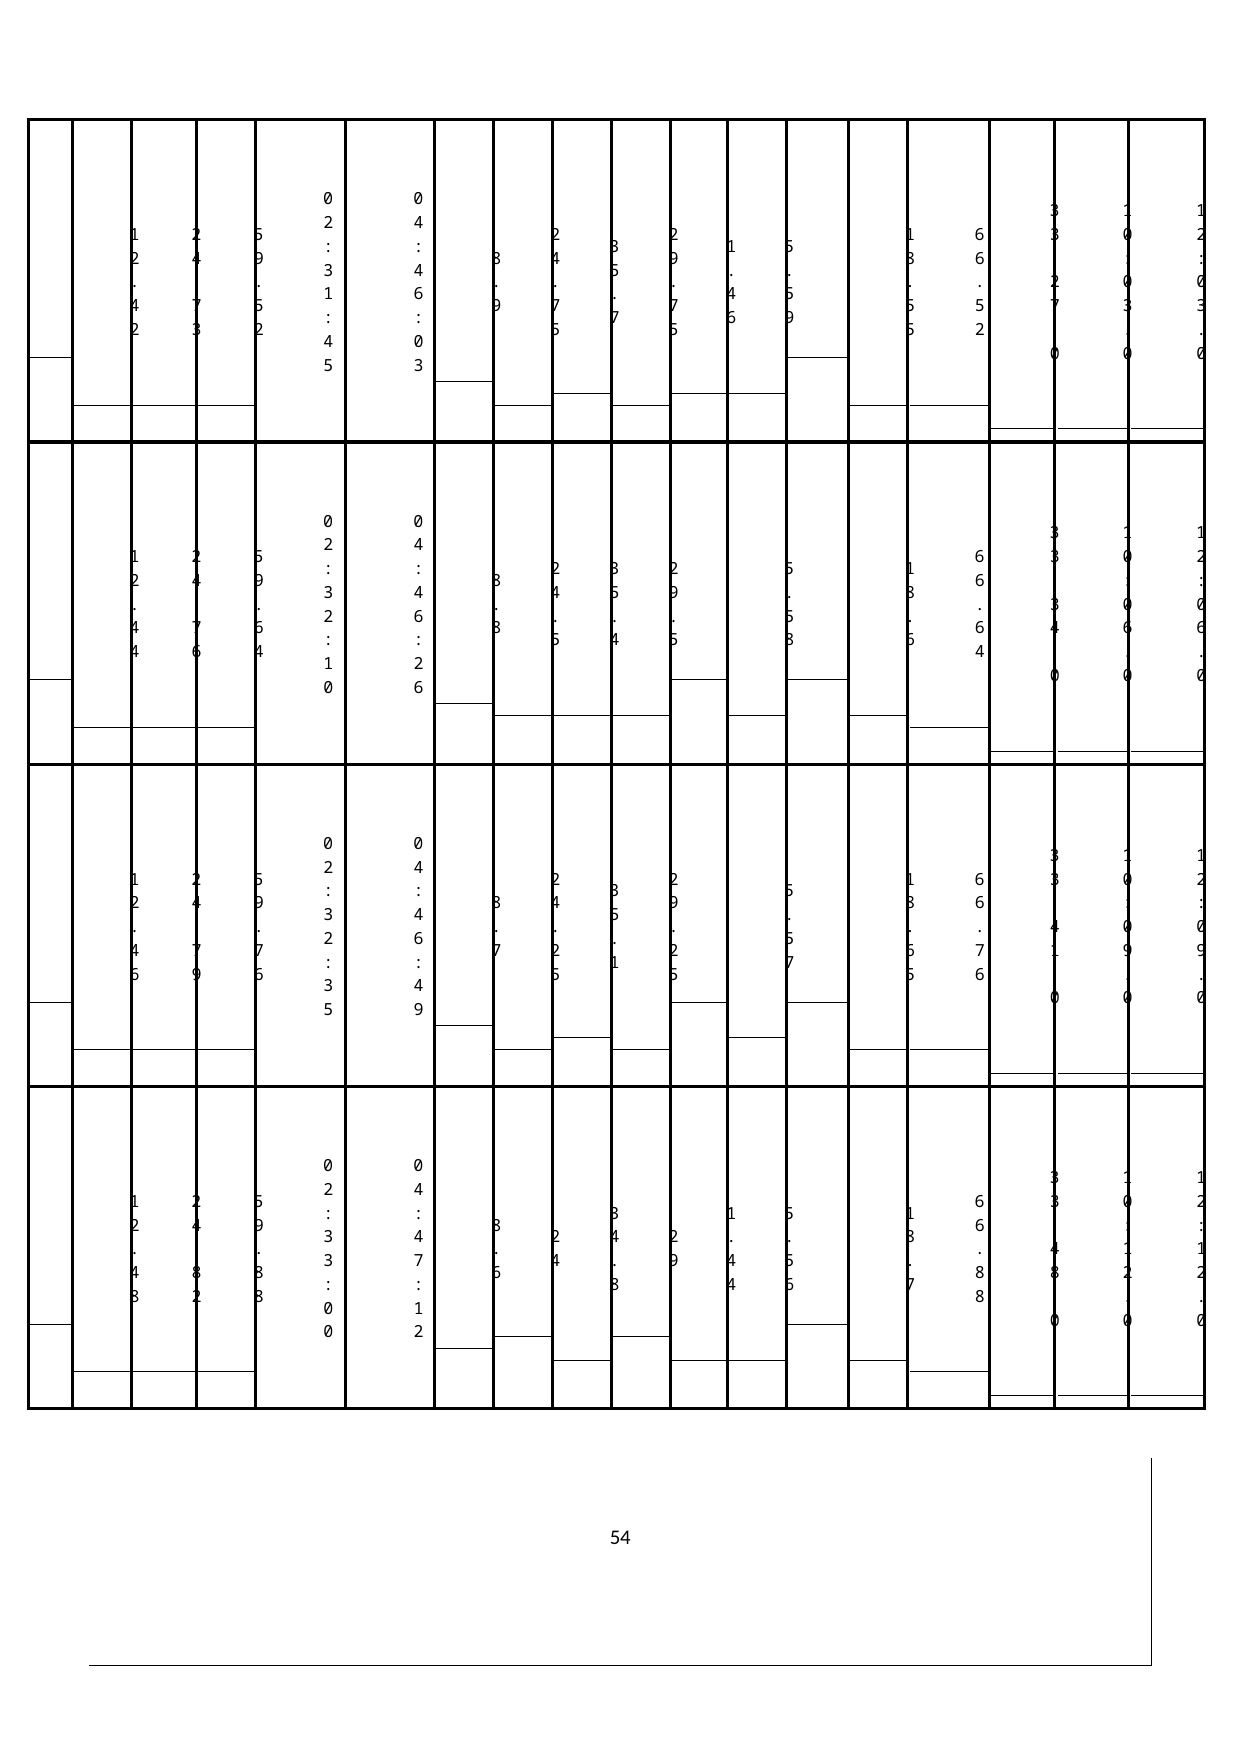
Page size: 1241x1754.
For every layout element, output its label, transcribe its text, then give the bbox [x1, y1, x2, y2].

table_cell 59.88 [198, 1372, 254, 1407]
table_cell 12:06.0 [1130, 444, 1203, 763]
table_cell 33:48.0 [991, 1088, 1053, 1395]
table_cell 12.42 [74, 121, 130, 405]
table_cell 18.55 [850, 406, 906, 440]
table_cell 35.1 [554, 1038, 610, 1085]
table_cell 29.5 [613, 444, 669, 715]
table_cell 10:12.0 [1056, 1088, 1127, 1407]
table_cell 29 [613, 1337, 669, 1407]
table_cell 5.57 [729, 1038, 785, 1085]
table_cell 59.52 [198, 121, 254, 405]
table_cell 24.25 [495, 1050, 551, 1085]
table_cell 24.5 [495, 716, 551, 763]
table_cell 35.7 [554, 394, 610, 440]
table_cell 18 [30, 444, 71, 679]
table_cell 5.58 [729, 444, 785, 715]
table_cell 66.88 [909, 1088, 988, 1407]
table_cell 12.48 [74, 1088, 130, 1371]
table_cell 5.56 [729, 1088, 785, 1360]
table_cell 66.52 [909, 121, 988, 440]
table_cell 24 [495, 1088, 551, 1336]
table_cell 02:32:10 [257, 444, 344, 763]
table_cell 5.59 [729, 394, 785, 440]
table_cell 02:31:45 [257, 121, 344, 440]
table_cell 35.4 [554, 444, 610, 715]
table_cell 59.88 [198, 1088, 254, 1371]
table_cell 34.8 [554, 1361, 610, 1407]
table_cell 12:12.0 [1130, 1088, 1203, 1407]
table_cell [788, 680, 847, 763]
table_cell 18.6 [850, 444, 906, 715]
table_cell [788, 444, 847, 679]
table_cell 18 [30, 680, 71, 763]
table_cell [788, 1088, 847, 1324]
table_cell 24.82 [133, 1372, 195, 1407]
table_cell 5.56 [729, 1361, 785, 1407]
table_cell 10:03.0 [1056, 121, 1127, 440]
table_cell 33:34.0 [991, 752, 1053, 763]
table_cell 24.79 [133, 766, 195, 1049]
table_cell 29.25 [613, 766, 669, 1049]
table_cell 18.65 [850, 766, 906, 1049]
table_cell 24.73 [133, 406, 195, 440]
table_cell 24.76 [133, 728, 195, 763]
table_cell 10:06.0 [1056, 444, 1127, 763]
table_cell 35.1 [554, 766, 610, 1037]
table_cell 18.6 [850, 716, 906, 763]
table_cell 66.76 [909, 766, 988, 1085]
table_cell [788, 121, 847, 357]
table_cell 12:03.0 [1130, 121, 1203, 440]
table_cell 04:46:26 [347, 444, 433, 763]
table_cell 24.75 [495, 406, 551, 440]
table_cell 10:09.0 [1056, 766, 1127, 1085]
table_cell 35.4 [554, 716, 610, 763]
table_cell 29.5 [613, 716, 669, 763]
table_cell 1.44 [672, 1088, 726, 1360]
table_cell 18.7 [850, 1361, 906, 1407]
table_cell [788, 1003, 847, 1085]
table_cell 12.42 [74, 406, 130, 440]
table_cell 29.25 [613, 1050, 669, 1085]
table_cell 33:27.0 [991, 121, 1053, 428]
table_cell 33:41.0 [991, 1074, 1053, 1085]
table_cell 59.52 [198, 406, 254, 440]
table_cell 17 [30, 766, 71, 1002]
table_cell 33:41.0 [991, 766, 1053, 1073]
table_cell 33:48.0 [991, 1396, 1053, 1407]
table_cell 24.73 [133, 121, 195, 405]
table_cell 19 [30, 121, 71, 357]
table_cell 5.58 [729, 716, 785, 763]
table_cell 04:46:49 [347, 766, 433, 1085]
table_cell 24 [495, 1337, 551, 1407]
table_cell 8.9 [436, 121, 492, 381]
table_cell 5.59 [729, 121, 785, 393]
table_cell 02:33:00 [257, 1088, 344, 1407]
table_cell 16 [30, 1325, 71, 1407]
table_cell 18.7 [850, 1088, 906, 1360]
table_cell 59.64 [198, 444, 254, 727]
table_cell 33:34.0 [991, 444, 1053, 751]
table_cell 66.64 [909, 444, 988, 763]
table_cell 35.7 [554, 121, 610, 393]
table_cell 12:09.0 [1130, 766, 1203, 1085]
table_cell 8.7 [436, 766, 492, 1025]
table_cell 24.82 [133, 1088, 195, 1371]
table_cell 8.6 [436, 1349, 492, 1407]
table_cell 59.76 [198, 1050, 254, 1085]
table_cell 29.75 [613, 121, 669, 405]
table_cell [672, 766, 726, 1002]
table_cell 8.9 [436, 382, 492, 440]
table_cell 8.8 [436, 444, 492, 703]
table_cell 24.76 [133, 444, 195, 727]
table_cell 8.8 [436, 704, 492, 763]
table_cell 24.25 [495, 766, 551, 1049]
table_cell 24.75 [495, 121, 551, 405]
table_cell 33:27.0 [991, 429, 1053, 440]
table_cell 12.46 [74, 766, 130, 1049]
table_cell [672, 680, 726, 763]
table_cell 8.6 [436, 1088, 492, 1348]
table_cell 17 [30, 1003, 71, 1085]
table_cell 1.46 [672, 121, 726, 393]
table_cell 24.5 [495, 444, 551, 715]
table_cell 59.64 [198, 728, 254, 763]
table_cell 18.65 [850, 1050, 906, 1085]
table_cell [672, 1003, 726, 1085]
table_cell 04:47:12 [347, 1088, 433, 1407]
table_cell [788, 358, 847, 440]
table_cell [788, 1325, 847, 1407]
table_cell 12.44 [74, 728, 130, 763]
table_cell 19 [30, 358, 71, 440]
table_cell [788, 766, 847, 1002]
table_cell 04:46:03 [347, 121, 433, 440]
table_cell 5.57 [729, 766, 785, 1037]
table_cell 18.55 [850, 121, 906, 405]
table_cell 1.46 [672, 394, 726, 440]
table_cell [672, 444, 726, 679]
table_cell 59.76 [198, 766, 254, 1049]
table_cell 34.8 [554, 1088, 610, 1360]
table_cell 29 [613, 1088, 669, 1336]
table_cell 1.44 [672, 1361, 726, 1407]
table_cell 16 [30, 1088, 71, 1324]
table_cell 12.44 [74, 444, 130, 727]
table_cell 02:32:35 [257, 766, 344, 1085]
table_cell 12.48 [74, 1372, 130, 1407]
table_cell 8.7 [436, 1026, 492, 1085]
table_cell 29.75 [613, 406, 669, 440]
table_cell 24.79 [133, 1050, 195, 1085]
table_cell 12.46 [74, 1050, 130, 1085]
